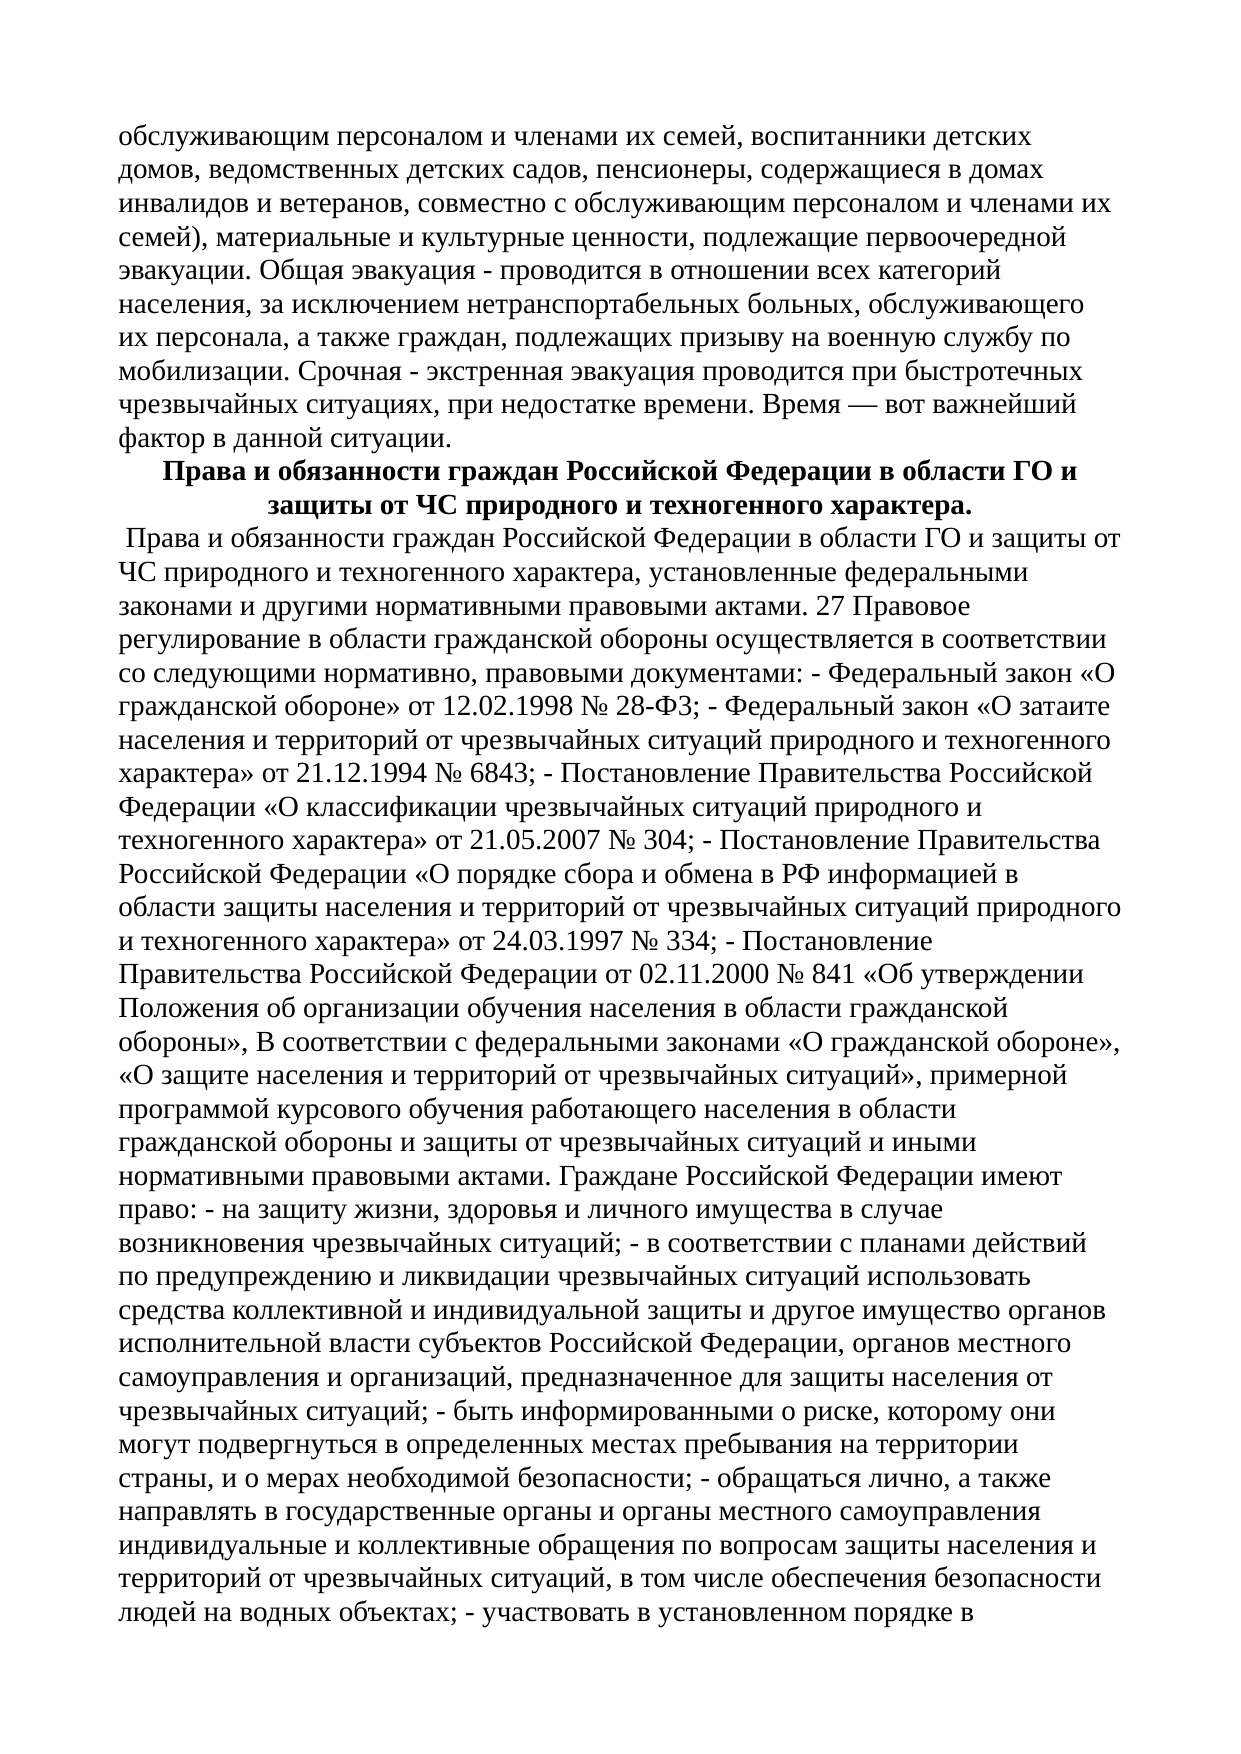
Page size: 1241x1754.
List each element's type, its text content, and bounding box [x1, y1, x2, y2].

text Права и обязанности граждан Российской Федерации в области ГО и защиты от ЧС природного и техногенного характера, установленные федеральными законами и другими нормативными правовыми актами. 27 Правовое регулирование в области гражданской обороны осуществляется в соответствии со следующими нормативно, правовыми документами: - Федеральный закон «О гражданской обороне» от 12.02.1998 № 28-Ф3; - Федеральный закон «О затаите населения и территорий от чрезвычайных ситуаций природного и техногенного характера» от 21.12.1994 № 6843; - Постановление Правительства Российской Федерации «О классификации чрезвычайных ситуаций природного и техногенного характера» от 21.05.2007 № 304; - Постановление Правительства Российской Федерации «О порядке сбора и обмена в РФ информацией в области защиты населения и территорий от чрезвычайных ситуаций природного и техногенного характера» от 24.03.1997 № 334; - Постановление Правительства Российской Федерации от 02.11.2000 № 841 «Об утверждении Положения об организации обучения населения в области гражданской обороны», В соответствии с федеральными законами «О гражданской обороне», «О защите населения и территорий от чрезвычайных ситуаций», примерной программой курсового обучения работающего населения в области гражданской обороны и защиты от чрезвычайных ситуаций и иными нормативными правовыми актами. Граждане Российской Федерации имеют право: - на защиту жизни, здоровья и личного имущества в случае возникновения чрезвычайных ситуаций; - в соответствии с планами действий по предупреждению и ликвидации чрезвычайных ситуаций использовать средства коллективной и индивидуальной защиты и другое имущество органов исполнительной власти субъектов Российской Федерации, органов местного самоуправления и организаций, предназначенное для защиты населения от чрезвычайных ситуаций; - быть информированными о риске, которому они могут подвергнуться в определенных местах пребывания на территории страны, и о мерах необходимой безопасности; - обращаться лично, а также направлять в государственные органы и органы местного самоуправления индивидуальные и коллективные обращения по вопросам защиты населения и территорий от чрезвычайных ситуаций, в том числе обеспечения безопасности людей на водных объектах; - участвовать в установленном порядке в [118, 521, 1122, 1627]
text обслуживающим персоналом и членами их семей, воспитанники детских домов, ведомственных детских садов, пенсионеры, содержащиеся в домах инвалидов и ветеранов, совместно с обслуживающим персоналом и членами их семей), материальные и культурные ценности, подлежащие первоочередной эвакуации. Общая эвакуация - проводится в отношении всех категорий населения, за исключением нетранспортабельных больных, обслуживающего их персонала, а также граждан, подлежащих призыву на военную службу по мобилизации. Срочная - экстренная эвакуация проводится при быстротечных чрезвычайных ситуациях, при недостатке времени. Время — вот важнейший фактор в данной ситуации. [118, 118, 1122, 453]
text Права и обязанности граждан Российской Федерации в области ГО и защиты от ЧС природного и техногенного характера. [118, 453, 1122, 521]
